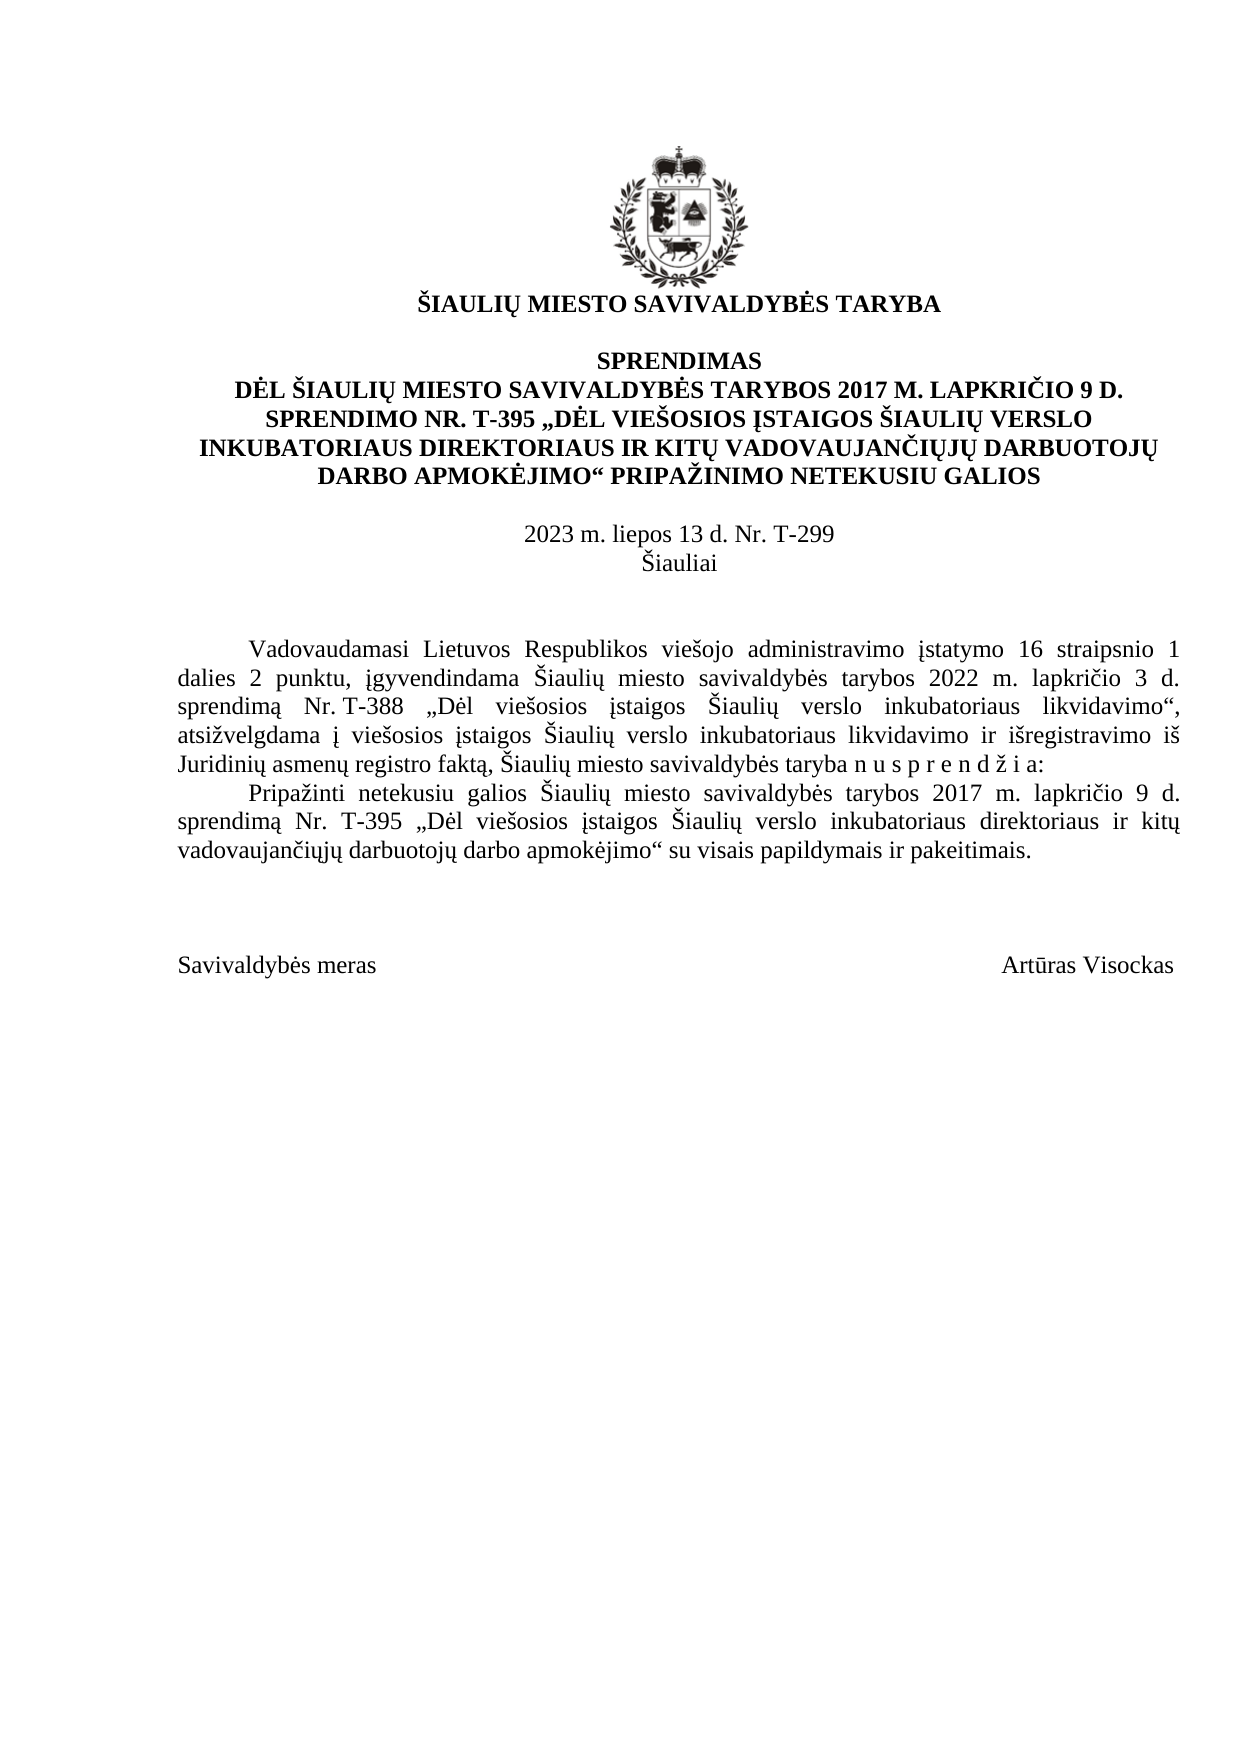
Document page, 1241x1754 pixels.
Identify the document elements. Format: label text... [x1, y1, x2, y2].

text Pripažinti netekusiu galios Šiaulių miesto savivaldybės tarybos 2017 m. lapkričio 9 d. sprendimą Nr. T-395 „Dėl viešosios įstaigos Šiaulių verslo inkubatoriaus direktoriaus ir kitų vadovaujančiųjų darbuotojų darbo apmokėjimo“ su visais papildymais ir pakeitimais. [177, 778, 1181, 864]
text ŠIAULIŲ MIESTO SAVIVALDYBĖS TARYBA [177, 289, 1181, 318]
text 2023 m. liepos 13 d. Nr. T-299 [177, 519, 1181, 548]
text DĖL ŠIAULIŲ MIESTO SAVIVALDYBĖS TARYBOS 2017 M. LAPKRIČIO 9 D. SPRENDIMO NR. T-395 „DĖL VIEŠOSIOS ĮSTAIGOS ŠIAULIŲ VERSLO INKUBATORIAUS DIREKTORIAUS IR KITŲ VADOVAUJANČIŲJŲ DARBUOTOJŲ DARBO APMOKĖJIMO“ PRIPAŽINIMO NETEKUSIU GALIOS [177, 375, 1181, 490]
text SPRENDIMAS [177, 346, 1181, 375]
text Savivaldybės meras Artūras Visockas [177, 950, 1181, 979]
text Vadovaudamasi Lietuvos Respublikos viešojo administravimo įstatymo 16 straipsnio 1 dalies 2 punktu, įgyvendindama Šiaulių miesto savivaldybės tarybos 2022 m. lapkričio 3 d. sprendimą Nr. T‑388 „Dėl viešosios įstaigos Šiaulių verslo inkubatoriaus likvidavimo“, atsižvelgdama į viešosios įstaigos Šiaulių verslo inkubatoriaus likvidavimo ir išregistravimo iš Juridinių asmenų registro faktą, Šiaulių miesto savivaldybės taryba nusprendžia: [177, 634, 1181, 778]
text Šiauliai [177, 548, 1181, 576]
